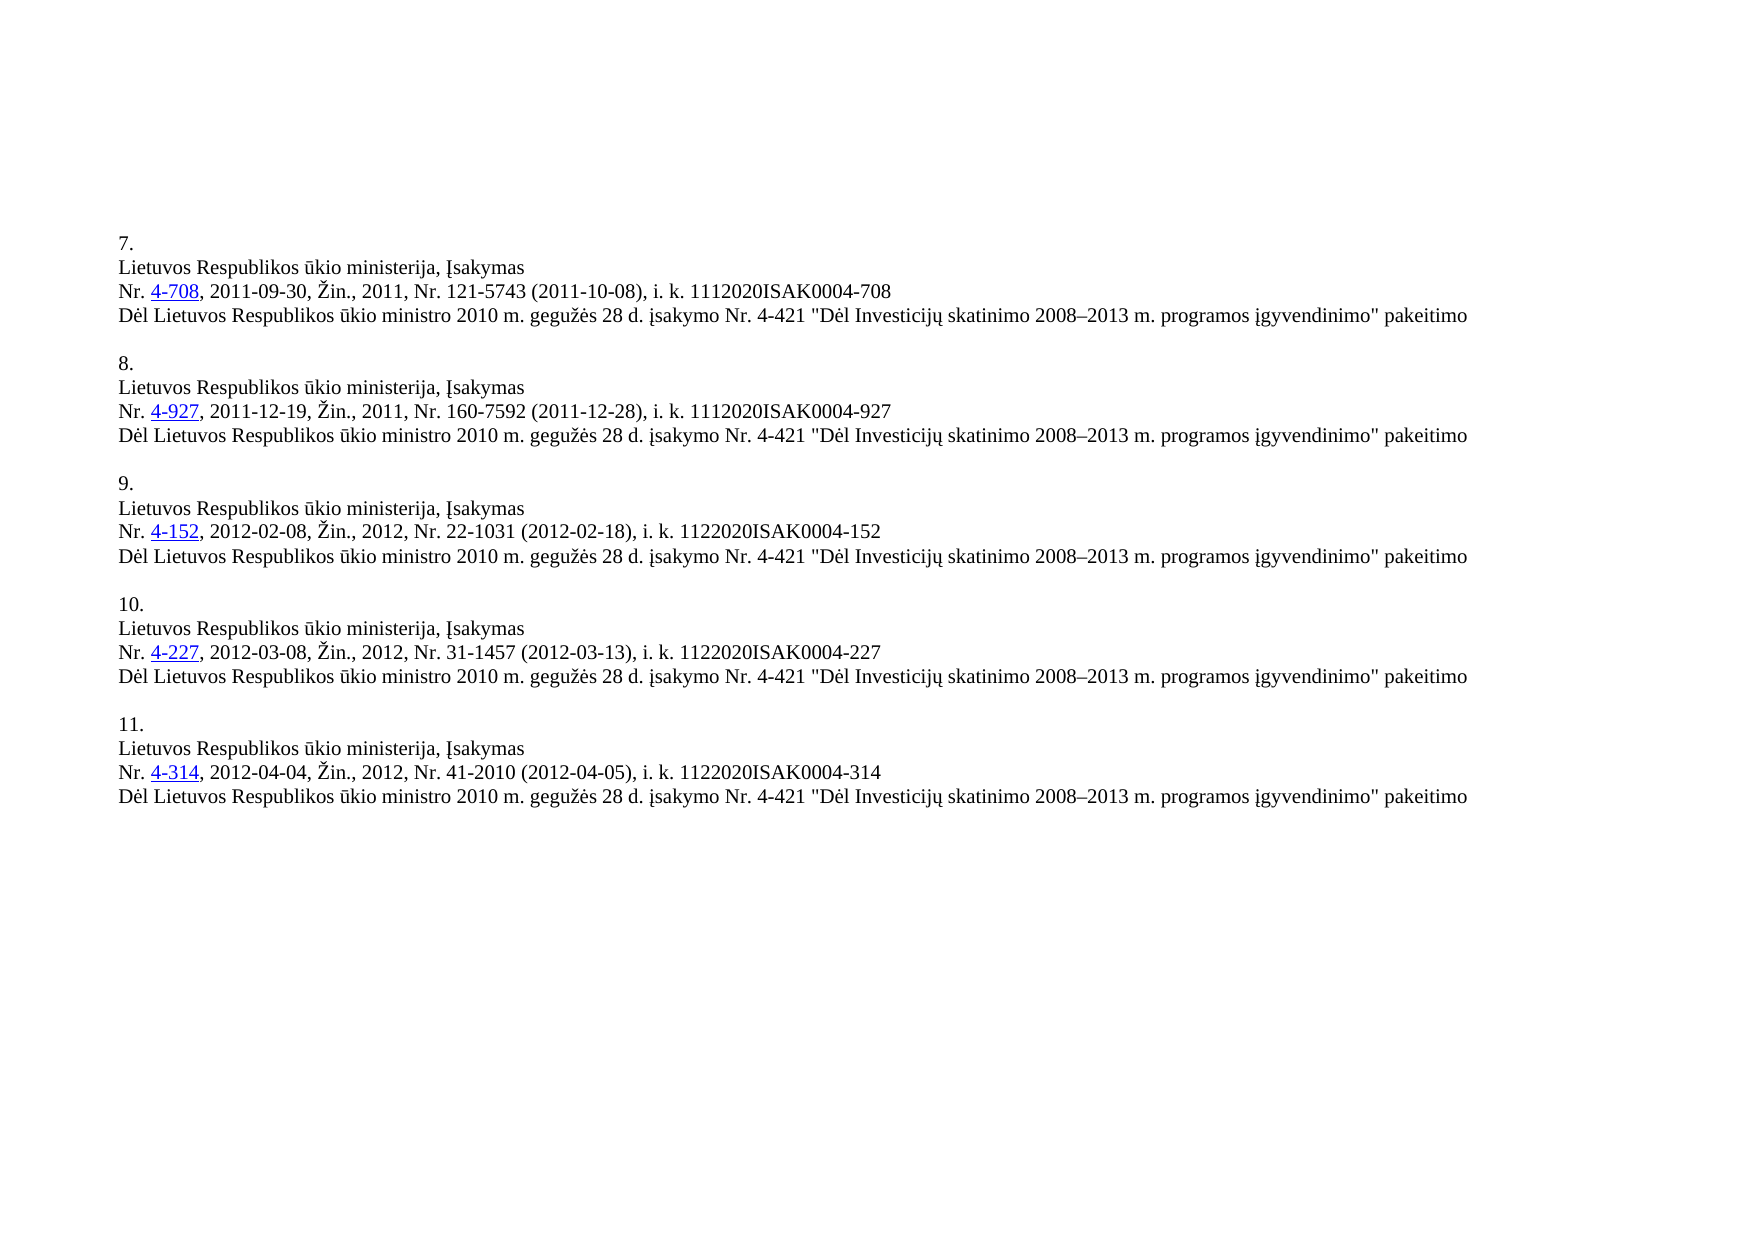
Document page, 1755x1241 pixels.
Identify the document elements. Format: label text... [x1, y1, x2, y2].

text Nr. 4-227, 2012-03-08, Žin., 2012, Nr. 31-1457 (2012-03-13), i. k. 1122020ISAK0004-227 [118, 640, 1636, 664]
text 7. [118, 231, 1636, 255]
text Lietuvos Respublikos ūkio ministerija, Įsakymas [118, 616, 1636, 640]
text Nr. 4-708, 2011-09-30, Žin., 2011, Nr. 121-5743 (2011-10-08), i. k. 1112020ISAK0004-708 [118, 279, 1636, 303]
text Lietuvos Respublikos ūkio ministerija, Įsakymas [118, 495, 1636, 519]
text Dėl Lietuvos Respublikos ūkio ministro 2010 m. gegužės 28 d. įsakymo Nr. 4-421 "Dėl Investicijų skatinimo 2008–2013 m. programos įgyvendinimo" pakeitimo [118, 543, 1636, 568]
text Nr. 4-152, 2012-02-08, Žin., 2012, Nr. 22-1031 (2012-02-18), i. k. 1122020ISAK0004-152 [118, 519, 1636, 543]
text Nr. 4-927, 2011-12-19, Žin., 2011, Nr. 160-7592 (2011-12-28), i. k. 1112020ISAK0004-927 [118, 399, 1636, 423]
text Lietuvos Respublikos ūkio ministerija, Įsakymas [118, 736, 1636, 760]
text Dėl Lietuvos Respublikos ūkio ministro 2010 m. gegužės 28 d. įsakymo Nr. 4-421 "Dėl Investicijų skatinimo 2008–2013 m. programos įgyvendinimo" pakeitimo [118, 303, 1636, 327]
text 9. [118, 471, 1636, 495]
text 8. [118, 351, 1636, 375]
text Dėl Lietuvos Respublikos ūkio ministro 2010 m. gegužės 28 d. įsakymo Nr. 4-421 "Dėl Investicijų skatinimo 2008–2013 m. programos įgyvendinimo" pakeitimo [118, 423, 1636, 447]
text Dėl Lietuvos Respublikos ūkio ministro 2010 m. gegužės 28 d. įsakymo Nr. 4-421 "Dėl Investicijų skatinimo 2008–2013 m. programos įgyvendinimo" pakeitimo [118, 664, 1636, 688]
text 10. [118, 592, 1636, 616]
text Dėl Lietuvos Respublikos ūkio ministro 2010 m. gegužės 28 d. įsakymo Nr. 4-421 "Dėl Investicijų skatinimo 2008–2013 m. programos įgyvendinimo" pakeitimo [118, 784, 1636, 808]
text 11. [118, 712, 1636, 736]
text Nr. 4-314, 2012-04-04, Žin., 2012, Nr. 41-2010 (2012-04-05), i. k. 1122020ISAK0004-314 [118, 760, 1636, 784]
text Lietuvos Respublikos ūkio ministerija, Įsakymas [118, 375, 1636, 399]
text Lietuvos Respublikos ūkio ministerija, Įsakymas [118, 255, 1636, 279]
